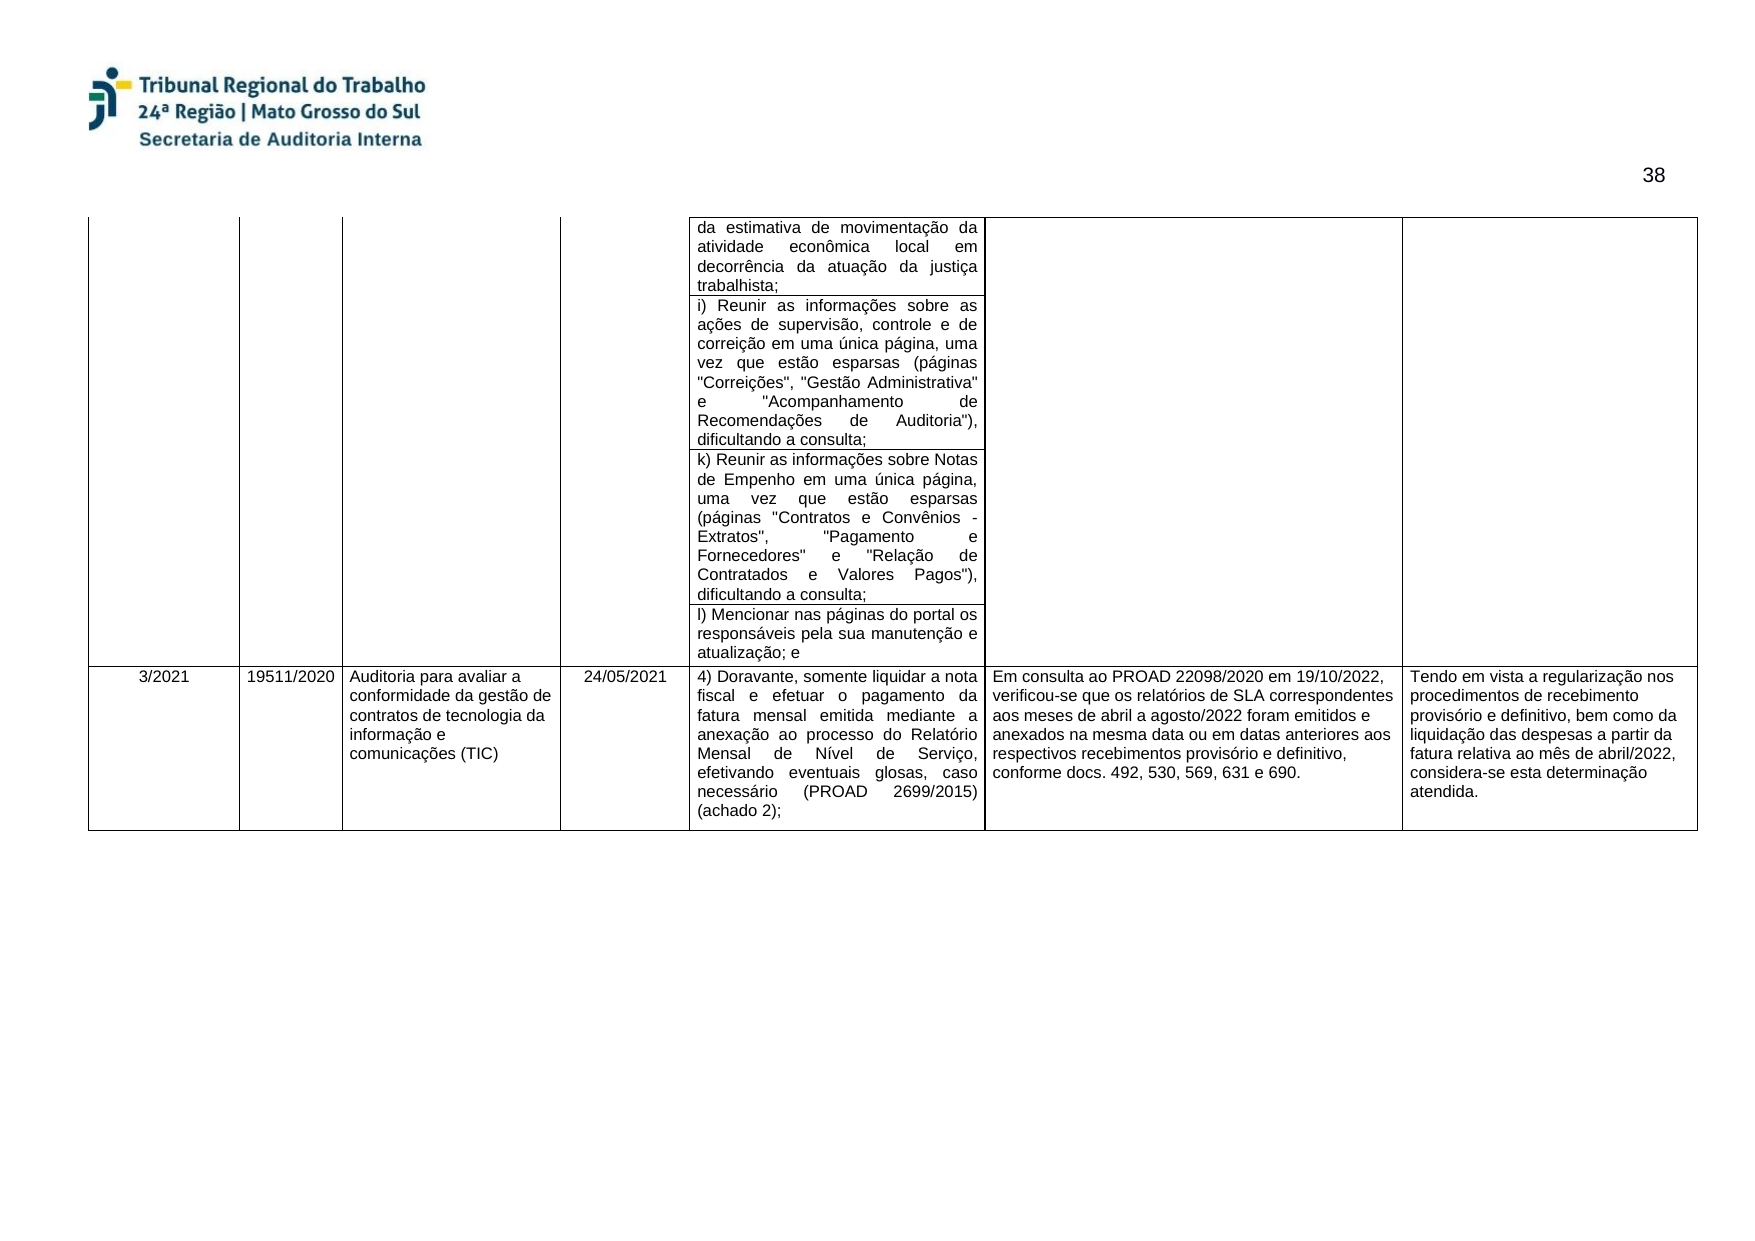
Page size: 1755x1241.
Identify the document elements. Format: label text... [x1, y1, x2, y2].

table_cell Em consulta ao PROAD 22098/2020 em 19/10/2022, verificou-se que os relatórios de SLA correspondentes aos meses de abril a agosto/2022 foram emitidos e anexados na mesma data ou em datas anteriores aos respectivos recebimentos provisório e definitivo, conforme docs. 492, 530, 569, 631 e 690. [986, 667, 1402, 830]
table_cell 3/2021 [89, 667, 239, 830]
table_cell l) Mencionar nas páginas do portal os responsáveis pela sua manutenção e atualização; e [690, 605, 984, 666]
table_cell [240, 217, 342, 666]
table_cell [343, 217, 560, 666]
table_cell da estimativa de movimentação da atividade econômica local em decorrência da atuação da justiça trabalhista; [690, 218, 984, 295]
table_cell 24/05/2021 [561, 667, 689, 830]
table_cell 4) Doravante, somente liquidar a nota fiscal e efetuar o pagamento da fatura mensal emitida mediante a anexação ao processo do Relatório Mensal de Nível de Serviço, efetivando eventuais glosas, caso necessário (PROAD 2699/2015) (achado 2); [690, 667, 984, 830]
table_cell [561, 217, 689, 666]
table_cell [1403, 218, 1697, 666]
table_cell 19511/2020 [240, 667, 342, 830]
table_cell k) Reunir as informações sobre Notas de Empenho em uma única página, uma vez que estão esparsas (páginas "Contratos e Convênios - Extratos", "Pagamento e Fornecedores" e "Relação de Contratados e Valores Pagos"), dificultando a consulta; [690, 450, 984, 603]
table_cell [986, 218, 1402, 666]
table_cell i) Reunir as informações sobre as ações de supervisão, controle e de correição em uma única página, uma vez que estão esparsas (páginas "Correições", "Gestão Administrativa" e "Acompanhamento de Recomendações de Auditoria"), dificultando a consulta; [690, 296, 984, 449]
table_cell Auditoria para avaliar a conformidade da gestão de contratos de tecnologia da informação e comunicações (TIC) [343, 667, 560, 830]
table_cell [89, 217, 239, 666]
table_cell Tendo em vista a regularização nos procedimentos de recebimento provisório e definitivo, bem como da liquidação das despesas a partir da fatura relativa ao mês de abril/2022, considera-se esta determinação atendida. [1403, 667, 1697, 830]
